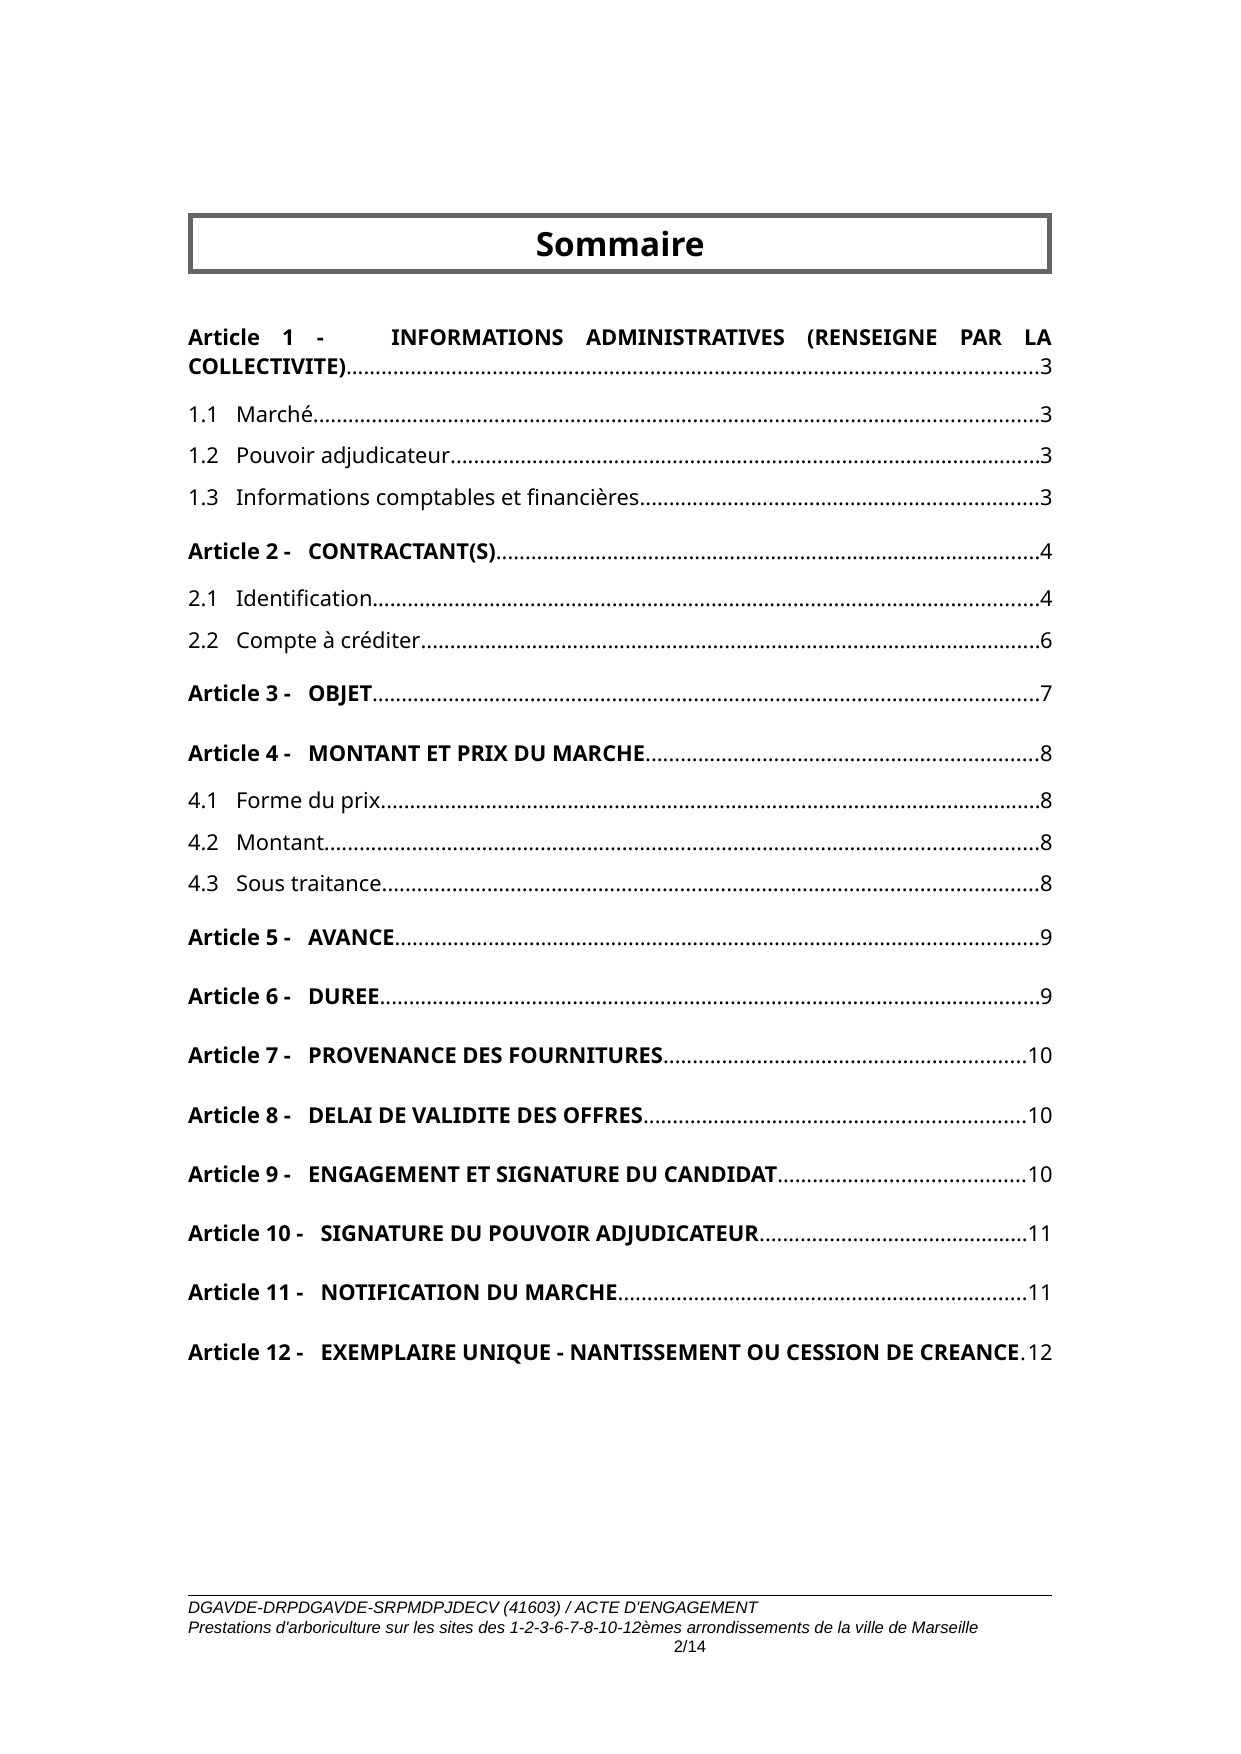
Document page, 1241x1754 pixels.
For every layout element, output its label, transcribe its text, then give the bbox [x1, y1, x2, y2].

text Article 7 - PROVENANCE DES FOURNITURES 10 [188, 1040, 1052, 1070]
text Article 4 - MONTANT ET PRIX DU MARCHE 8 [188, 737, 1052, 767]
text Article 10 - SIGNATURE DU POUVOIR ADJUDICATEUR 11 [188, 1218, 1052, 1248]
subtitle Sommaire [193, 218, 1047, 269]
text 1.1 Marché 3 [188, 399, 1052, 429]
text 1.2 Pouvoir adjudicateur 3 [188, 441, 1052, 470]
text Article 9 - ENGAGEMENT ET SIGNATURE DU CANDIDAT 10 [188, 1159, 1052, 1189]
text Article 3 - OBJET 7 [188, 678, 1052, 708]
text 2.2 Compte à créditer 6 [188, 625, 1052, 654]
text Article 12 - EXEMPLAIRE UNIQUE - NANTISSEMENT OU CESSION DE CREANCE 12 [188, 1337, 1052, 1366]
text Article 5 - AVANCE 9 [188, 922, 1052, 952]
text Article 1 - INFORMATIONS ADMINISTRATIVES (RENSEIGNE PAR LA COLLECTIVITE) 3 [188, 322, 1052, 381]
text 2.1 Identification 4 [188, 583, 1052, 613]
text Article 8 - DELAI DE VALIDITE DES OFFRES 10 [188, 1099, 1052, 1129]
text 4.1 Forme du prix 8 [188, 785, 1052, 815]
text 1.3 Informations comptables et financières 3 [188, 482, 1052, 512]
text 4.3 Sous traitance 8 [188, 868, 1052, 898]
text Article 11 - NOTIFICATION DU MARCHE 11 [188, 1277, 1052, 1307]
text Article 6 - DUREE 9 [188, 981, 1052, 1011]
text Article 2 - CONTRACTANT(S) 4 [188, 536, 1052, 565]
text 4.2 Montant 8 [188, 827, 1052, 856]
